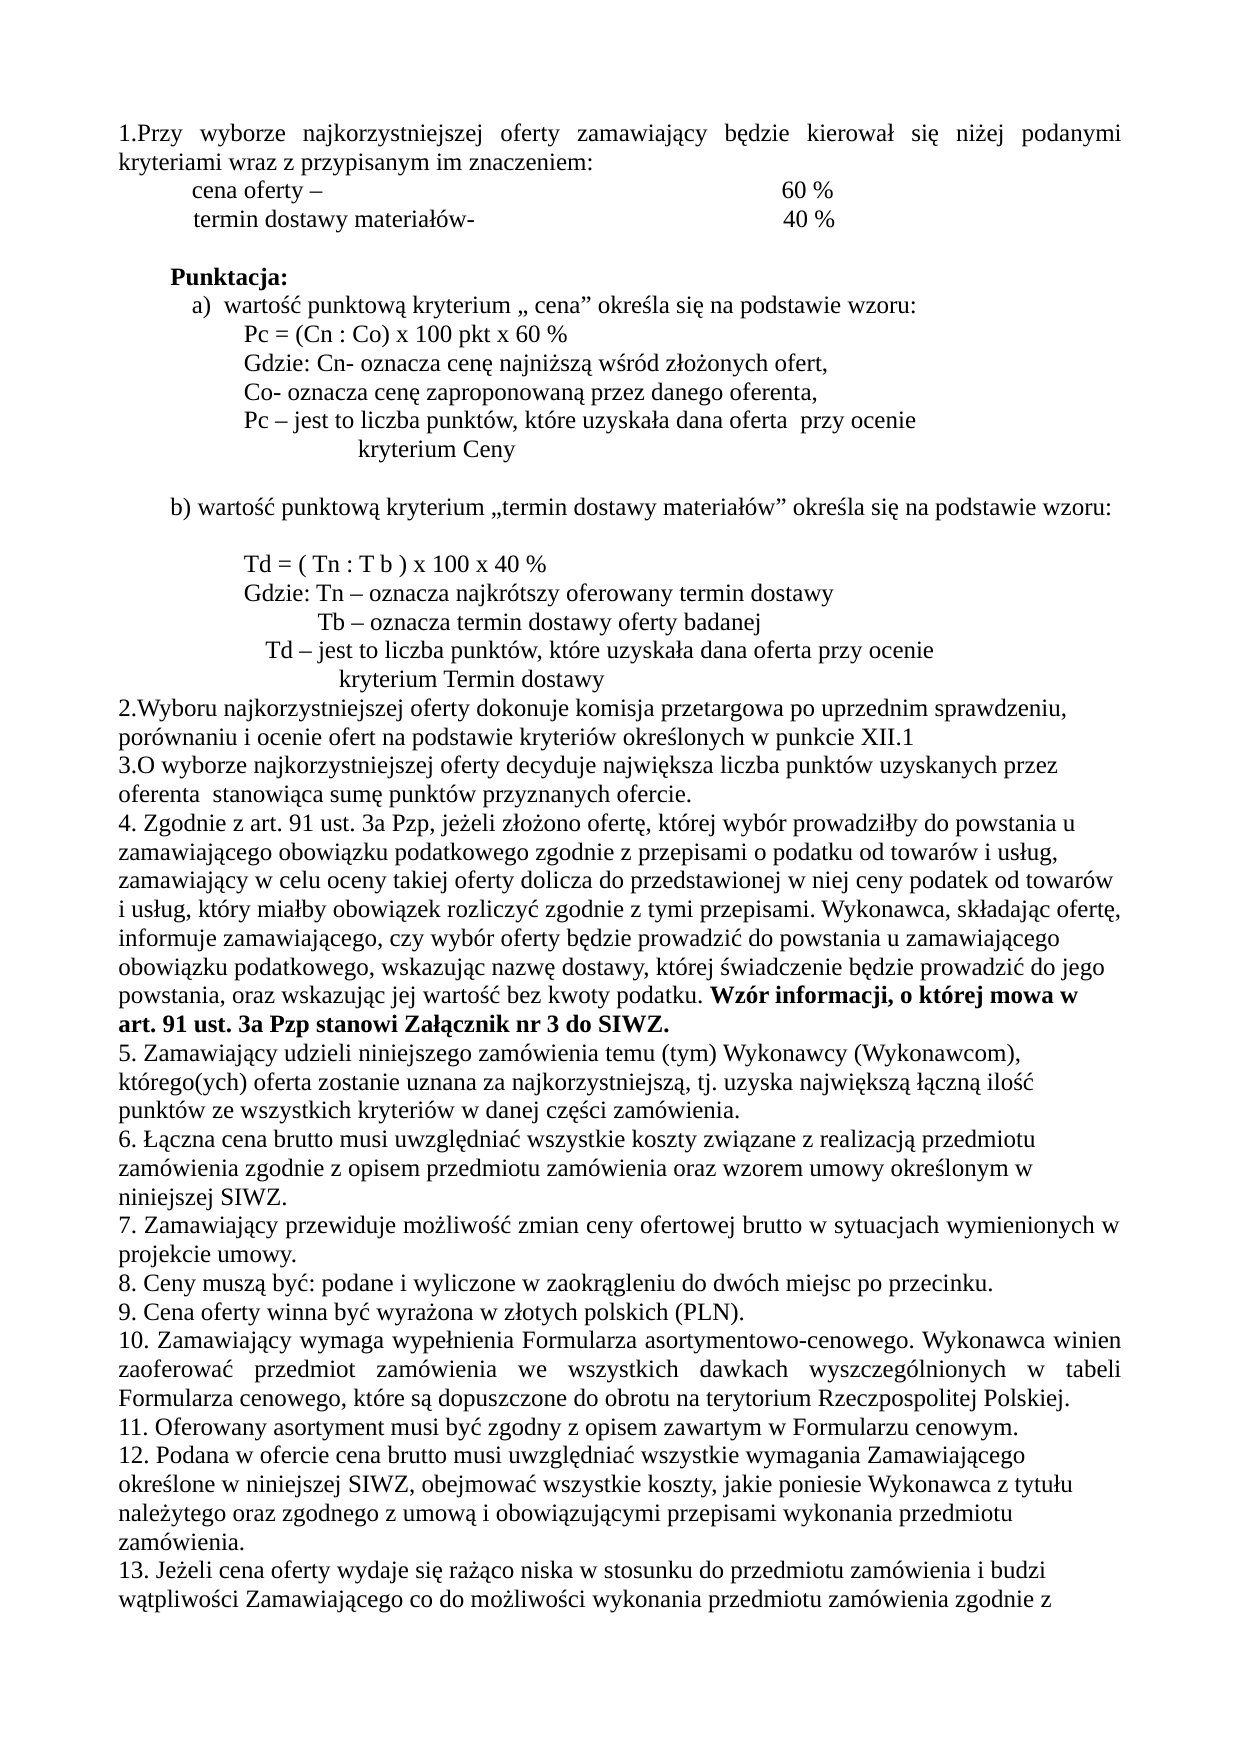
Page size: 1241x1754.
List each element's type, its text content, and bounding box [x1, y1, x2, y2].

text cena oferty – 60 % [118, 176, 1122, 204]
text 3.O wyborze najkorzystniejszej oferty decyduje największa liczba punktów uzyskanych przez [118, 751, 1122, 779]
text Td – jest to liczba punktów, które uzyskała dana oferta przy ocenie [118, 636, 1122, 664]
text 1.Przy wyborze najkorzystniejszej oferty zamawiający będzie kierował się niżej podanymi kryteriami wraz z przypisanym im znaczeniem: [118, 118, 1122, 176]
text kryterium Ceny [170, 434, 1122, 463]
text Pc = (Cn : Co) x 100 pkt x 60 % [170, 319, 1122, 348]
text 10. Zamawiający wymaga wypełnienia Formularza asortymentowo-cenowego. Wykonawca winien zaoferować przedmiot zamówienia we wszystkich dawkach wyszczególnionych w tabeli Formularza cenowego, które są dopuszczone do obrotu na terytorium Rzeczpospolitej Polskiej. [118, 1326, 1122, 1412]
text wątpliwości Zamawiającego co do możliwości wykonania przedmiotu zamówienia zgodnie z [118, 1584, 1122, 1613]
text termin dostawy materiałów- 40 % [118, 204, 1122, 233]
text kryterium Termin dostawy [118, 664, 1122, 693]
text 9. Cena oferty winna być wyrażona w złotych polskich (PLN). [118, 1297, 1133, 1326]
text 11. Oferowany asortyment musi być zgodny z opisem zawartym w Formularzu cenowym. [118, 1412, 1122, 1441]
text 4. Zgodnie z art. 91 ust. 3a Pzp, jeżeli złożono ofertę, której wybór prowadziłby do powstania u zamawiającego obowiązku podatkowego zgodnie z przepisami o podatku od towarów i usług, zamawiający w celu oceny takiej oferty dolicza do przedstawionej w niej ceny podatek od towarów i usług, który miałby obowiązek rozliczyć zgodnie z tymi przepisami. Wykonawca, składając ofertę, informuje zamawiającego, czy wybór oferty będzie prowadzić do powstania u zamawiającego obowiązku podatkowego, wskazując nazwę dostawy, której świadczenie będzie prowadzić do jego powstania, oraz wskazując jej wartość bez kwoty podatku. Wzór informacji, o której mowa w art. 91 ust. 3a Pzp stanowi Załącznik nr 3 do SIWZ. [118, 808, 1122, 1038]
text Gdzie: Tn – oznacza najkrótszy oferowany termin dostawy [170, 578, 1122, 607]
text Gdzie: Cn- oznacza cenę najniższą wśród złożonych ofert, [170, 348, 1122, 377]
text 7. Zamawiający przewiduje możliwość zmian ceny ofertowej brutto w sytuacjach wymienionych w projekcie umowy. [118, 1211, 1120, 1268]
text 2.Wyboru najkorzystniejszej oferty dokonuje komisja przetargowa po uprzednim sprawdzeniu, [118, 693, 1122, 722]
text Co- oznacza cenę zaproponowaną przez danego oferenta, [170, 377, 1122, 406]
text porównaniu i ocenie ofert na podstawie kryteriów określonych w punkcie XII.1 [118, 722, 1122, 751]
text Td = ( Tn : T b ) x 100 x 40 % [170, 549, 1122, 578]
text Pc – jest to liczba punktów, które uzyskała dana oferta przy ocenie [170, 406, 1122, 434]
text oferenta stanowiąca sumę punktów przyznanych ofercie. [118, 779, 1122, 808]
text 6. Łączna cena brutto musi uwzględniać wszystkie koszty związane z realizacją przedmiotu zamówienia zgodnie z opisem przedmiotu zamówienia oraz wzorem umowy określonym w niniejszej SIWZ. [118, 1124, 1122, 1211]
text 8. Ceny muszą być: podane i wyliczone w zaokrągleniu do dwóch miejsc po przecinku. [118, 1268, 1124, 1297]
text a) wartość punktową kryterium „ cena” określa się na podstawie wzoru: [118, 291, 1122, 319]
text Tb – oznacza termin dostawy oferty badanej [170, 607, 1122, 636]
text 13. Jeżeli cena oferty wydaje się rażąco niska w stosunku do przedmiotu zamówienia i budzi [118, 1556, 1122, 1584]
text 12. Podana w ofercie cena brutto musi uwzględniać wszystkie wymagania Zamawiającego określone w niniejszej SIWZ, obejmować wszystkie koszty, jakie poniesie Wykonawca z tytułu należytego oraz zgodnego z umową i obowiązującymi przepisami wykonania przedmiotu zamówienia. [118, 1441, 1122, 1556]
text b) wartość punktową kryterium „termin dostawy materiałów” określa się na podstawie wzoru: [170, 492, 1122, 521]
text 5. Zamawiający udzieli niniejszego zamówienia temu (tym) Wykonawcy (Wykonawcom), którego(ych) oferta zostanie uznana za najkorzystniejszą, tj. uzyska największą łączną ilość punktów ze wszystkich kryteriów w danej części zamówienia. [118, 1038, 1122, 1124]
text Punktacja: [170, 262, 1122, 291]
